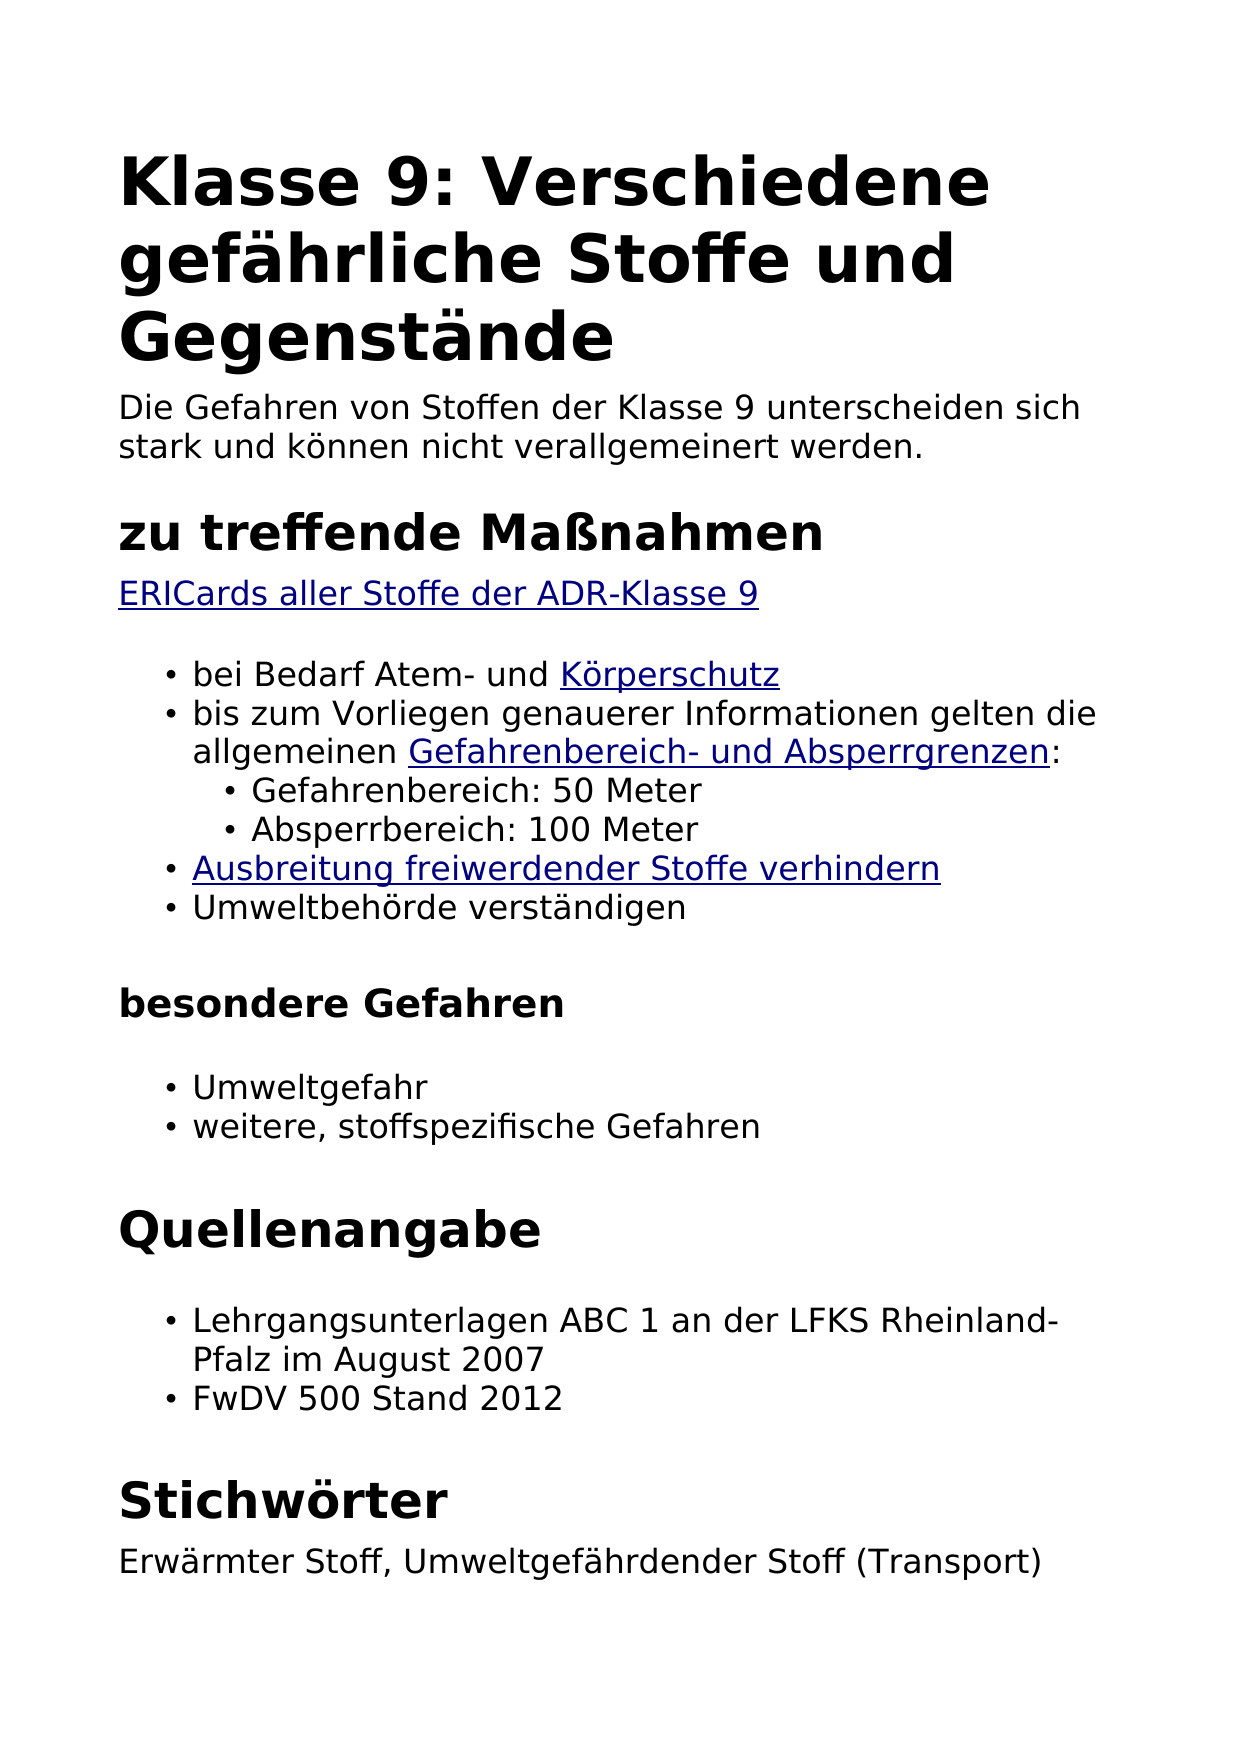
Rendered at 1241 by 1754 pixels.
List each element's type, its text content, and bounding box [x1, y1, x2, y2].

text [118, 1594, 1122, 1633]
list Absperrbereich: 100 Meter [236, 811, 1122, 849]
list Gefahrenbereich: 50 Meter [236, 772, 1122, 811]
subtitle Klasse 9: Verschiedene gefährliche Stoffe und Gegenstände [118, 143, 1122, 376]
list Umweltgefahr [177, 1069, 1122, 1108]
text ERICards aller Stoffe der ADR-Klasse 9 [118, 574, 1122, 613]
list Ausbreitung freiwerdender Stoffe verhindern [177, 849, 1122, 888]
list bei Bedarf Atem- und Körperschutz [177, 655, 1122, 694]
subtitle Quellenangabe [118, 1201, 1122, 1259]
text Die Gefahren von Stoffen der Klasse 9 unterscheiden sich stark und können nicht verallgemeinert werden. [118, 388, 1122, 466]
text Erwärmter Stoff, Umweltgefährdender Stoff (Transport) [118, 1543, 1122, 1582]
subtitle besondere Gefahren [118, 982, 1122, 1027]
subtitle Stichwörter [118, 1472, 1122, 1531]
list Lehrgangsunterlagen ABC 1 an der LFKS Rheinland-Pfalz im August 2007 [177, 1301, 1122, 1379]
subtitle zu treffende Maßnahmen [118, 504, 1122, 562]
list Umweltbehörde verständigen [177, 888, 1122, 927]
list FwDV 500 Stand 2012 [177, 1379, 1122, 1418]
list weitere, stoffspezifische Gefahren [177, 1108, 1122, 1147]
list bis zum Vorliegen genauerer Informationen gelten die allgemeinen Gefahrenbereich- und Absperrgrenzen: [177, 694, 1122, 772]
